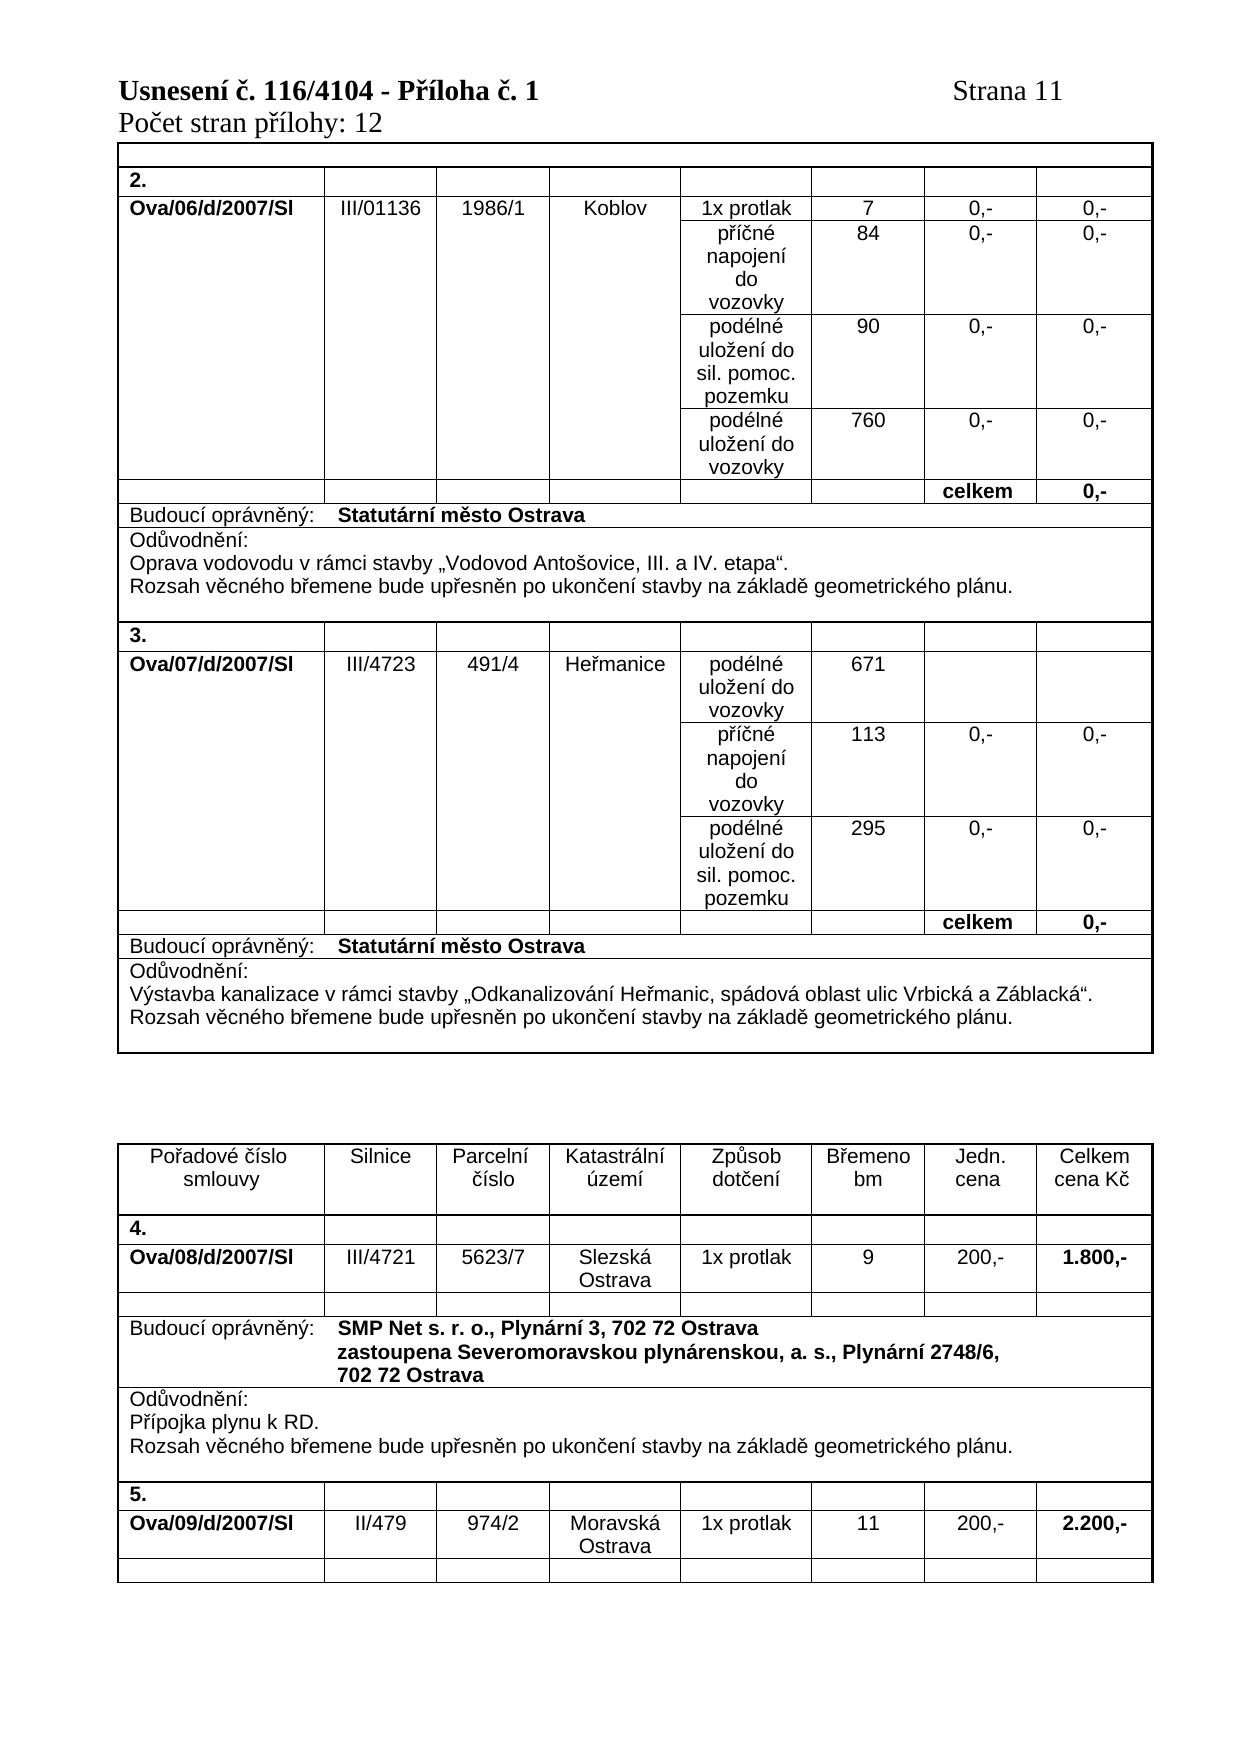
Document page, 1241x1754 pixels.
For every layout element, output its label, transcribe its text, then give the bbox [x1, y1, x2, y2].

table_cell 5. [119, 1483, 324, 1510]
table_cell 1x protlak [681, 1245, 811, 1292]
table_cell [550, 1559, 680, 1582]
table_cell 2. [119, 168, 324, 196]
table_cell [925, 623, 1036, 651]
table_cell 0,- [1037, 409, 1151, 479]
table_cell [325, 480, 436, 503]
table_cell [437, 1559, 549, 1582]
table_cell 0,- [1037, 911, 1151, 934]
table_cell Ova/09/d/2007/Sl [119, 1511, 324, 1558]
table_cell Ova/07/d/2007/Sl [119, 652, 324, 910]
table_header Katastrální území [550, 1145, 680, 1214]
table_cell [681, 911, 811, 934]
table_header Jedn. cena [925, 1145, 1036, 1214]
table_cell II/479 [325, 1511, 436, 1558]
table_cell 1986/1 [437, 197, 549, 479]
table_header Parcelní číslo [437, 1145, 549, 1214]
table_cell 0,- [1037, 817, 1151, 910]
table_cell Koblov [550, 197, 680, 479]
table_cell 1x protlak [681, 1511, 811, 1558]
table_cell 0,- [925, 221, 1036, 314]
table_header [1037, 652, 1151, 722]
table_header 1x protlak [681, 197, 811, 220]
table_cell [119, 144, 1151, 166]
table_cell Odůvodnění: Oprava vodovodu v rámci stavby „Vodovod Antošovice, III. a IV. etapa“. Rozsah věcného břemene bude upřesněn po ukončení stavby na základě geometrického plánu. [119, 528, 1151, 621]
table_cell [925, 1216, 1036, 1244]
table_cell [1037, 1216, 1151, 1244]
table_cell 0,- [1037, 480, 1151, 503]
table_header podélné uložení do vozovky [681, 652, 811, 722]
table_cell 5623/7 [437, 1245, 549, 1292]
table_cell [812, 480, 924, 503]
table_cell [1037, 1293, 1151, 1316]
table_cell 0,- [1037, 723, 1151, 816]
table_cell 0,- [925, 723, 1036, 816]
table_header 7 [812, 197, 924, 220]
table_header 671 [812, 652, 924, 722]
table_cell [681, 1216, 811, 1244]
table_cell [437, 1293, 549, 1316]
table_cell 2.200,- [1037, 1511, 1151, 1558]
table_cell [812, 911, 924, 934]
table_cell [325, 1216, 436, 1244]
table_header Břemeno bm [812, 1145, 924, 1214]
table_cell 113 [812, 723, 924, 816]
table_cell 1.800,- [1037, 1245, 1151, 1292]
table_cell 760 [812, 409, 924, 479]
table_cell [119, 911, 324, 934]
table_cell [437, 168, 549, 196]
table_cell [925, 1293, 1036, 1316]
table_header 0,- [1037, 197, 1151, 220]
table_cell 0,- [925, 817, 1036, 910]
table_cell podélné uložení do vozovky [681, 409, 811, 479]
table_cell podélné uložení do sil. pomoc. pozemku [681, 315, 811, 408]
table_cell [681, 1483, 811, 1510]
table_cell 11 [812, 1511, 924, 1558]
table_cell [550, 1293, 680, 1316]
table_cell příčné napojení do vozovky [681, 221, 811, 314]
table_cell Budoucí oprávněný: Statutární město Ostrava [119, 504, 1151, 527]
table_cell [681, 1293, 811, 1316]
table_cell [925, 168, 1036, 196]
table_cell [550, 623, 680, 651]
table_cell celkem [925, 480, 1036, 503]
table_header Způsob dotčení [681, 1145, 811, 1214]
table_cell Ova/06/d/2007/Sl [119, 197, 324, 479]
table_cell III/4723 [325, 652, 436, 910]
table_cell 3. [119, 623, 324, 651]
table_cell [550, 1216, 680, 1244]
table_cell 974/2 [437, 1511, 549, 1558]
table_cell [925, 1559, 1036, 1582]
table_cell [1037, 1559, 1151, 1582]
table_cell [119, 480, 324, 503]
table_cell 84 [812, 221, 924, 314]
table_cell [1037, 1483, 1151, 1510]
table_cell 4. [119, 1216, 324, 1244]
table_header [925, 652, 1036, 722]
table_cell [812, 1483, 924, 1510]
table_cell [812, 1559, 924, 1582]
table_cell Budoucí oprávněný: Statutární město Ostrava [119, 935, 1151, 958]
table_cell 0,- [1037, 221, 1151, 314]
table_cell [681, 480, 811, 503]
table_cell Odůvodnění: Přípojka plynu k RD. Rozsah věcného břemene bude upřesněn po ukončení stavby na základě geometrického plánu. [119, 1388, 1151, 1481]
table_header Celkem cena Kč [1037, 1145, 1151, 1214]
table_cell [325, 623, 436, 651]
table_cell Heřmanice [550, 652, 680, 910]
table_cell [325, 911, 436, 934]
table_cell [437, 480, 549, 503]
table_cell Slezská Ostrava [550, 1245, 680, 1292]
table_cell [681, 623, 811, 651]
table_cell Ova/08/d/2007/Sl [119, 1245, 324, 1292]
table_cell [325, 168, 436, 196]
table_cell [812, 1216, 924, 1244]
table_cell [812, 168, 924, 196]
table_header Pořadové číslo smlouvy [119, 1145, 324, 1214]
table_cell [119, 1293, 324, 1316]
table_cell [925, 1483, 1036, 1510]
table_header 0,- [925, 197, 1036, 220]
table_header Silnice [325, 1145, 436, 1214]
table_cell celkem [925, 911, 1036, 934]
table_cell Odůvodnění: Výstavba kanalizace v rámci stavby „Odkanalizování Heřmanic, spádová oblast ulic Vrbická a Záblacká“. Rozsah věcného břemene bude upřesněn po ukončení stavby na základě geometrického plánu. [119, 959, 1151, 1052]
table_cell [1037, 623, 1151, 651]
table_cell [437, 911, 549, 934]
table_cell Budoucí oprávněný: SMP Net s. r. o., Plynární 3, 702 72 Ostrava zastoupena Severomoravskou plynárenskou, a. s., Plynární 2748/6, 702 72 Ostrava [119, 1317, 1151, 1387]
table_cell 295 [812, 817, 924, 910]
table_cell [550, 480, 680, 503]
table_cell 0,- [1037, 315, 1151, 408]
table_cell [119, 1559, 324, 1582]
table_cell 0,- [925, 409, 1036, 479]
table_cell 9 [812, 1245, 924, 1292]
table_cell [1037, 168, 1151, 196]
table_cell [681, 1559, 811, 1582]
table_cell [437, 1216, 549, 1244]
table_cell [812, 1293, 924, 1316]
table_cell [550, 911, 680, 934]
table_cell [325, 1483, 436, 1510]
table_cell [812, 623, 924, 651]
table_cell podélné uložení do sil. pomoc. pozemku [681, 817, 811, 910]
table_cell [325, 1559, 436, 1582]
table_cell 200,- [925, 1511, 1036, 1558]
table_cell 0,- [925, 315, 1036, 408]
table_cell III/01136 [325, 197, 436, 479]
table_cell Moravská Ostrava [550, 1511, 680, 1558]
table_cell [325, 1293, 436, 1316]
table_cell příčné napojení do vozovky [681, 723, 811, 816]
table_cell [681, 168, 811, 196]
table_cell [437, 1483, 549, 1510]
table_cell [437, 623, 549, 651]
table_cell 200,- [925, 1245, 1036, 1292]
table_cell III/4721 [325, 1245, 436, 1292]
table_cell [550, 168, 680, 196]
table_cell 491/4 [437, 652, 549, 910]
table_cell [550, 1483, 680, 1510]
table_cell 90 [812, 315, 924, 408]
